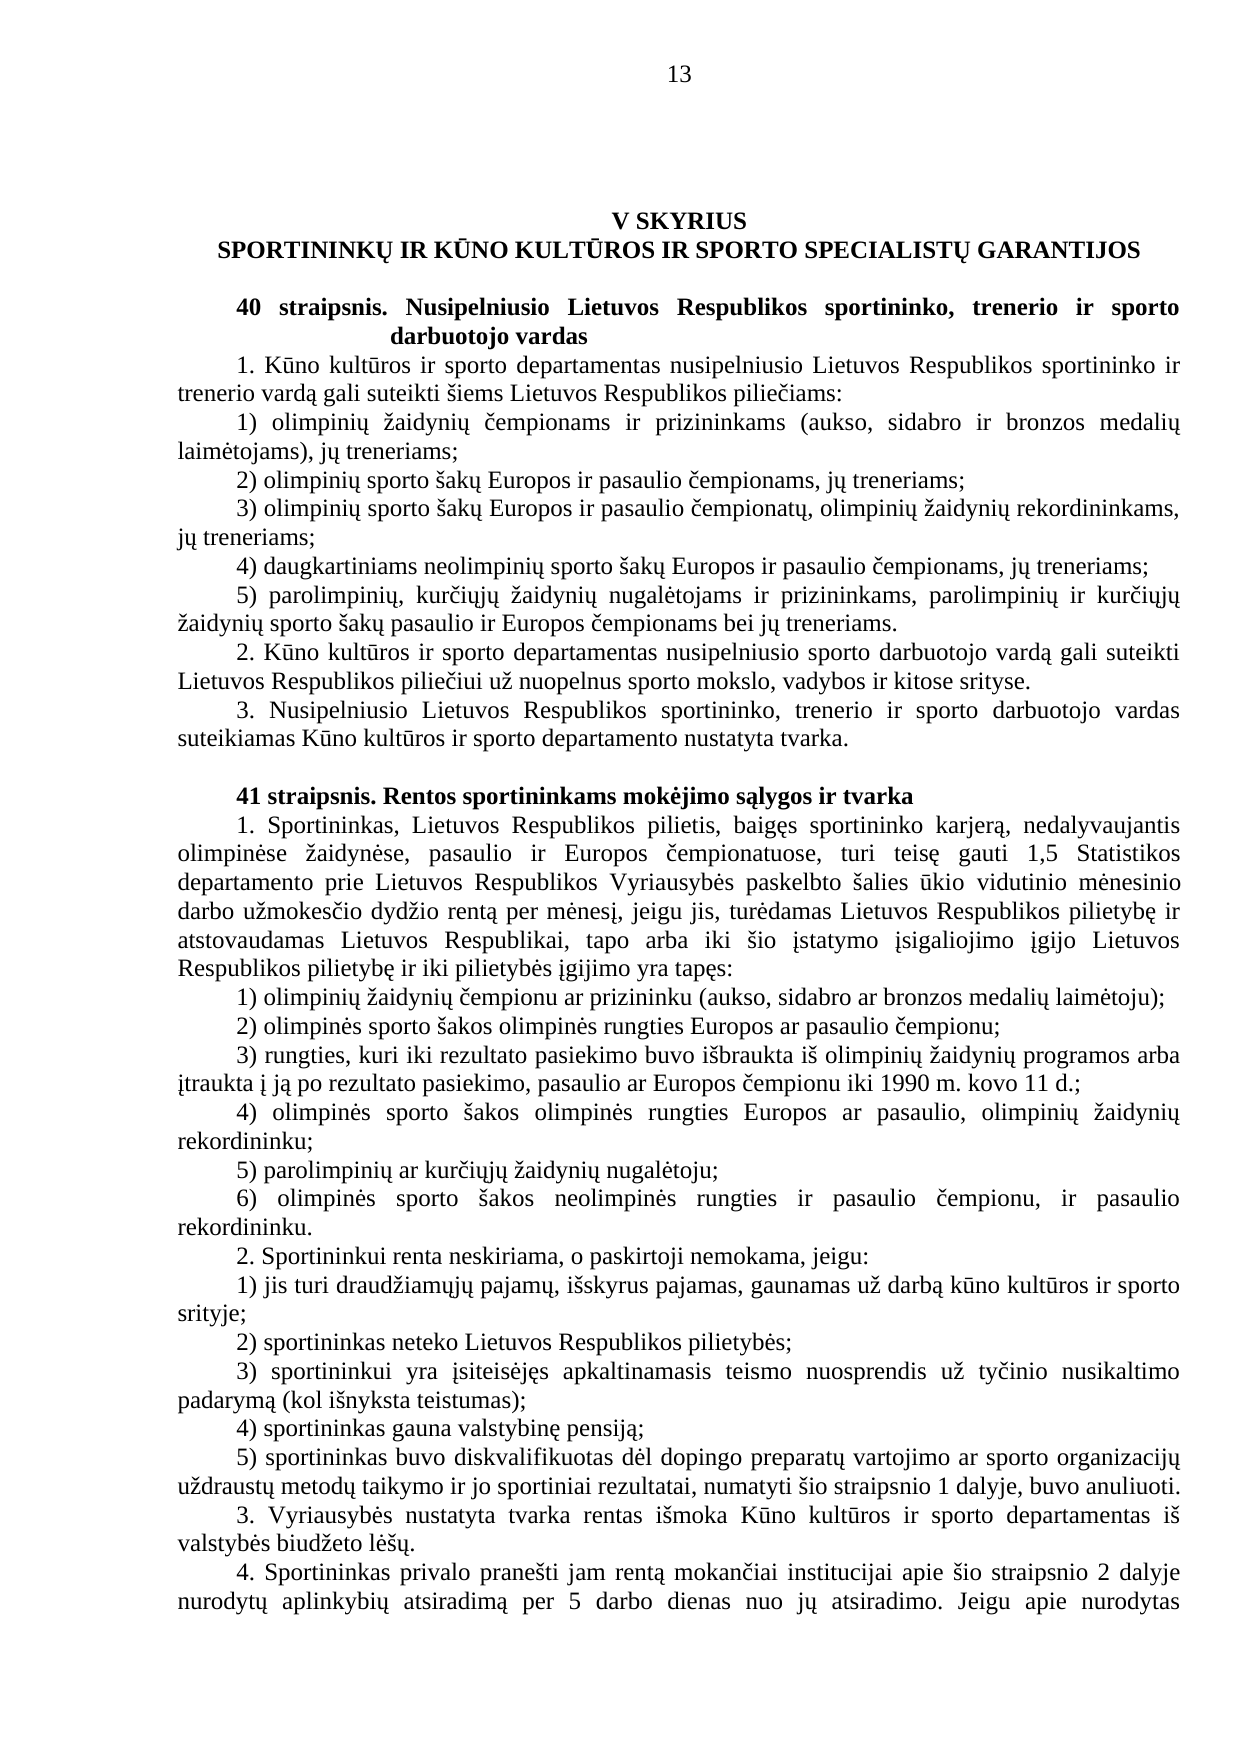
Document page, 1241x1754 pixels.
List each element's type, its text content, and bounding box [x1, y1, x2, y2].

text 5) parolimpinių ar kurčiųjų žaidynių nugalėtoju; [177, 1155, 1181, 1183]
text 1) olimpinių žaidynių čempionams ir prizininkams (aukso, sidabro ir bronzos medalių laimėtojams), jų treneriams; [177, 407, 1181, 465]
text 3) rungties, kuri iki rezultato pasiekimo buvo išbraukta iš olimpinių žaidynių programos arba įtraukta į ją po rezultato pasiekimo, pasaulio ar Europos čempionu iki 1990 m. kovo 11 d.; [177, 1040, 1181, 1097]
text 2) olimpinės sporto šakos olimpinės rungties Europos ar pasaulio čempionu; [177, 1011, 1181, 1040]
text 4) daugkartiniams neolimpinių sporto šakų Europos ir pasaulio čempionams, jų treneriams; [177, 551, 1181, 580]
text 2. Kūno kultūros ir sporto departamentas nusipelniusio sporto darbuotojo vardą gali suteikti Lietuvos Respublikos piliečiui už nuopelnus sporto mokslo, vadybos ir kitose srityse. [177, 637, 1181, 695]
text 1) olimpinių žaidynių čempionu ar prizininku (aukso, sidabro ar bronzos medalių laimėtoju); [177, 982, 1181, 1011]
text 5) sportininkas buvo diskvalifikuotas dėl dopingo preparatų vartojimo ar sporto organizacijų uždraustų metodų taikymo ir jo sportiniai rezultatai, numatyti šio straipsnio 1 dalyje, buvo anuliuoti. [177, 1442, 1181, 1500]
text 1. Sportininkas, Lietuvos Respublikos pilietis, baigęs sportininko karjerą, nedalyvaujantis olimpinėse žaidynėse, pasaulio ir Europos čempionatuose, turi teisę gauti 1,5 Statistikos departamento prie Lietuvos Respublikos Vyriausybės paskelbto šalies ūkio vidutinio mėnesinio darbo užmokesčio dydžio rentą per mėnesį, jeigu jis, turėdamas Lietuvos Respublikos pilietybę ir atstovaudamas Lietuvos Respublikai, tapo arba iki šio įstatymo įsigaliojimo įgijo Lietuvos Respublikos pilietybę ir iki pilietybės įgijimo yra tapęs: [177, 810, 1181, 982]
text 5) parolimpinių, kurčiųjų žaidynių nugalėtojams ir prizininkams, parolimpinių ir kurčiųjų žaidynių sporto šakų pasaulio ir Europos čempionams bei jų treneriams. [177, 580, 1181, 637]
text 4) olimpinės sporto šakos olimpinės rungties Europos ar pasaulio, olimpinių žaidynių rekordininku; [177, 1097, 1181, 1155]
text SPORTININKŲ IR KŪNO KULTŪROS IR SPORTO SPECIALISTŲ GARANTIJOS [177, 235, 1181, 263]
text 6) olimpinės sporto šakos neolimpinės rungties ir pasaulio čempionu, ir pasaulio rekordininku. [177, 1183, 1181, 1241]
text 40 straipsnis. Nusipelniusio Lietuvos Respublikos sportininko, trenerio ir sporto darbuotojo vardas [236, 292, 1181, 350]
text V SKYRIUS [177, 206, 1181, 235]
text 1) jis turi draudžiamųjų pajamų, išskyrus pajamas, gaunamas už darbą kūno kultūros ir sporto srityje; [177, 1270, 1181, 1327]
text 3) olimpinių sporto šakų Europos ir pasaulio čempionatų, olimpinių žaidynių rekordininkams, jų treneriams; [177, 493, 1181, 551]
text 41 straipsnis. Rentos sportininkams mokėjimo sąlygos ir tvarka [177, 781, 1181, 810]
text 3. Vyriausybės nustatyta tvarka rentas išmoka Kūno kultūros ir sporto departamentas iš valstybės biudžeto lėšų. [177, 1500, 1181, 1557]
text 2. Sportininkui renta neskiriama, o paskirtoji nemokama, jeigu: [177, 1241, 1181, 1270]
text 4) sportininkas gauna valstybinę pensiją; [177, 1413, 1181, 1442]
text 3) sportininkui yra įsiteisėjęs apkaltinamasis teismo nuosprendis už tyčinio nusikaltimo padarymą (kol išnyksta teistumas); [177, 1356, 1181, 1413]
text 2) sportininkas neteko Lietuvos Respublikos pilietybės; [177, 1327, 1181, 1356]
text 4. Sportininkas privalo pranešti jam rentą mokančiai institucijai apie šio straipsnio 2 dalyje nurodytų aplinkybių atsiradimą per 5 darbo dienas nuo jų atsiradimo. Jeigu apie nurodytas [177, 1557, 1181, 1615]
text 2) olimpinių sporto šakų Europos ir pasaulio čempionams, jų treneriams; [177, 465, 1181, 493]
text 3. Nusipelniusio Lietuvos Respublikos sportininko, trenerio ir sporto darbuotojo vardas suteikiamas Kūno kultūros ir sporto departamento nustatyta tvarka. [177, 695, 1181, 752]
text 1. Kūno kultūros ir sporto departamentas nusipelniusio Lietuvos Respublikos sportininko ir trenerio vardą gali suteikti šiems Lietuvos Respublikos piliečiams: [177, 350, 1181, 407]
